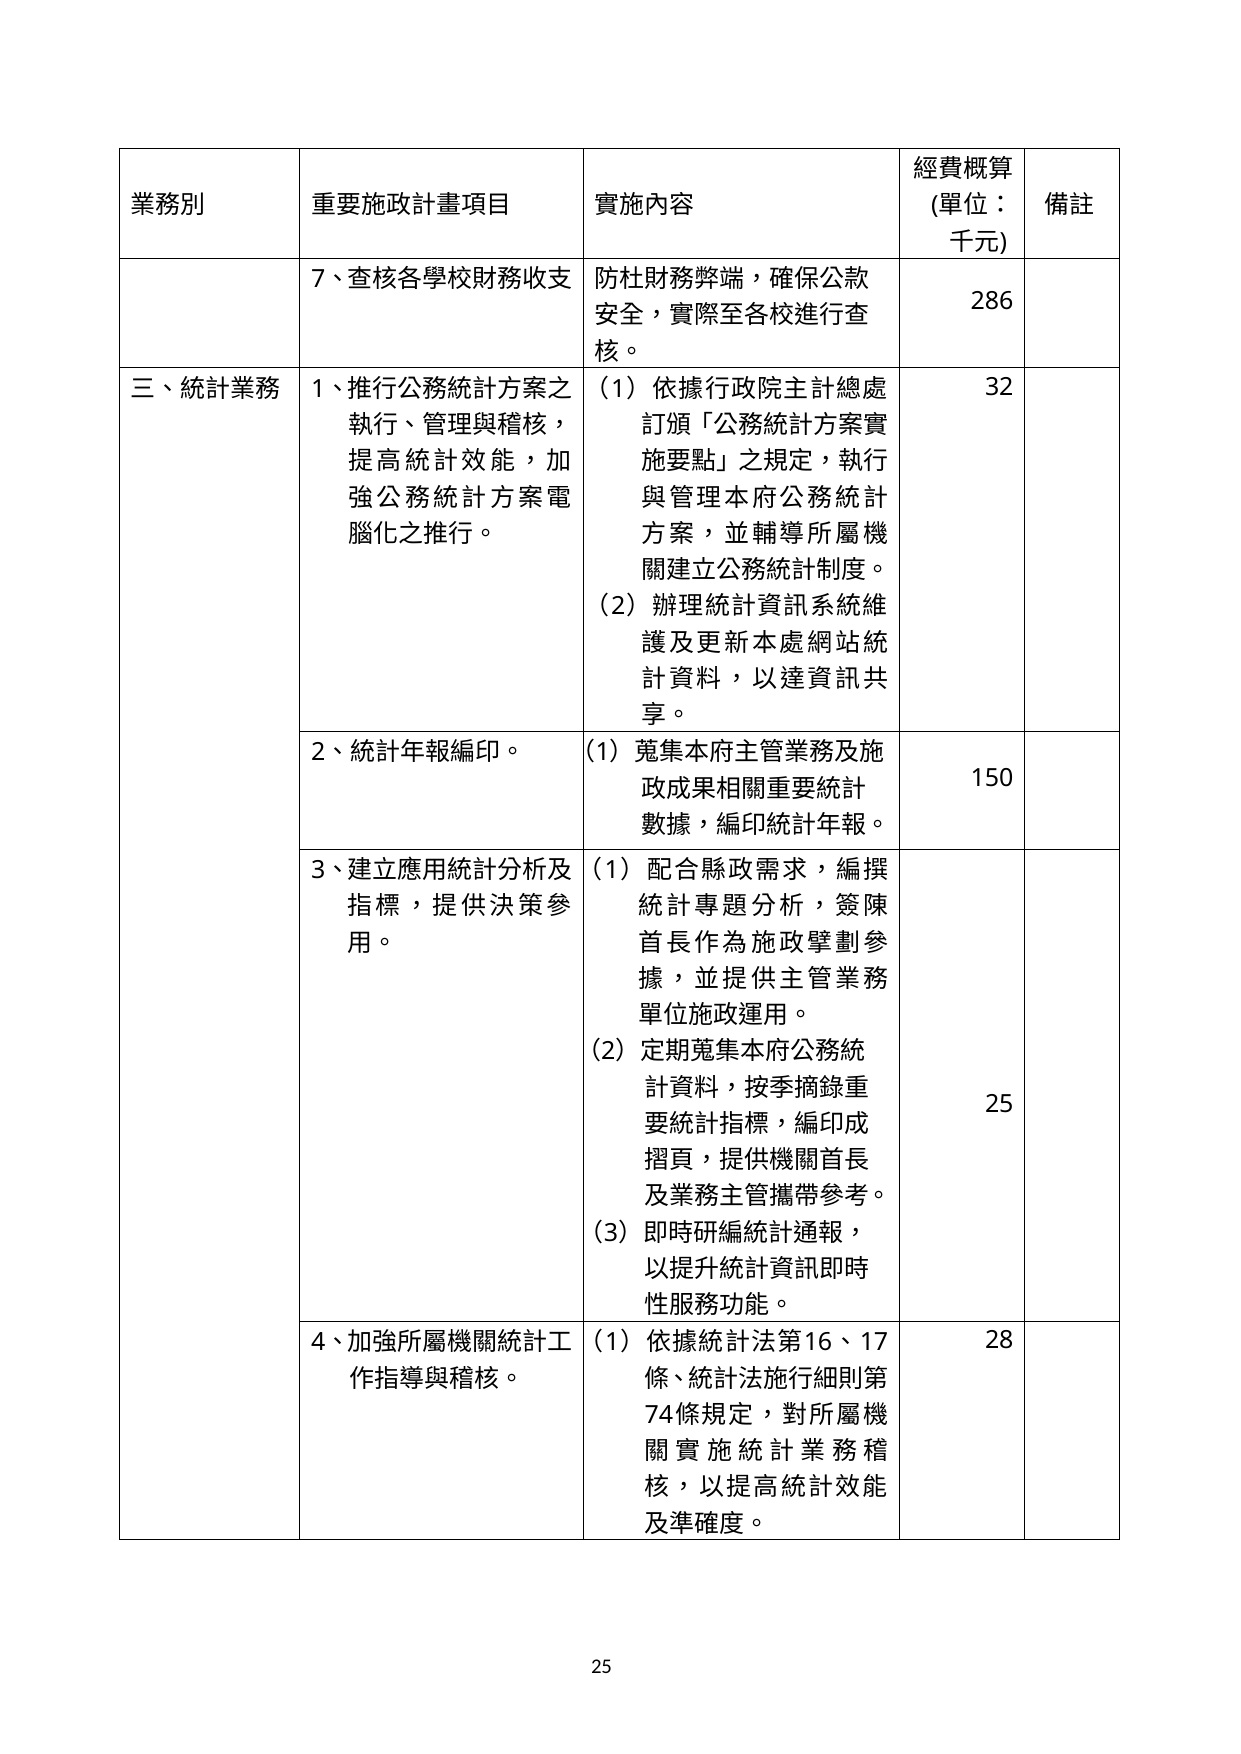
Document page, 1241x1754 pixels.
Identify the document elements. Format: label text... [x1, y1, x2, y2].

table_cell [1025, 732, 1119, 848]
table_header 實施內容 [584, 149, 899, 257]
table_cell [1025, 1322, 1119, 1539]
table_cell 1、推行公務統計方案之執行、管理與稽核，提高統計效能，加強公務統計方案電腦化之推行。 [300, 368, 583, 731]
table_header 業務別 [120, 149, 299, 257]
table_cell 150 [900, 732, 1024, 848]
table_header 經費概算 (單位：千元) [900, 149, 1024, 257]
table_cell 防杜財務弊端，確保公款安全，實際至各校進行查核。 [584, 259, 899, 367]
table_cell 2、統計年報編印。 [300, 732, 583, 848]
table_cell 28 [900, 1322, 1024, 1539]
table_cell 25 [900, 850, 1024, 1321]
table_cell （1）依據統計法第16、17條、統計法施行細則第74條規定，對所屬機關實施統計業務稽核，以提高統計效能及準確度。 [584, 1322, 899, 1539]
table_cell 三、統計業務 [120, 368, 299, 1539]
table_cell [1025, 259, 1119, 367]
table_cell [120, 259, 299, 367]
table_cell （1）配合縣政需求，編撰統計專題分析，簽陳首長作為施政擘劃參據，並提供主管業務單位施政運用。 （2）定期蒐集本府公務統計資料，按季摘錄重要統計指標，編印成摺頁，提供機關首長及業務主管攜帶參考。 （3）即時研編統計通報，以提升統計資訊即時性服務功能。 [584, 850, 899, 1321]
table_cell [1025, 368, 1119, 731]
table_cell 7、查核各學校財務收支 [300, 259, 583, 367]
table_cell 3、建立應用統計分析及指標，提供決策參用。 [300, 850, 583, 1321]
table_cell 32 [900, 368, 1024, 731]
table_cell 286 [900, 259, 1024, 367]
table_header 重要施政計畫項目 [300, 149, 583, 257]
table_cell 4、加強所屬機關統計工作指導與稽核。 [300, 1322, 583, 1539]
table_cell （1）依據行政院主計總處訂頒「公務統計方案實施要點」之規定，執行與管理本府公務統計方案，並輔導所屬機關建立公務統計制度。 （2）辦理統計資訊系統維護及更新本處網站統計資料，以達資訊共享。 [584, 368, 899, 731]
table_cell （1）蒐集本府主管業務及施政成果相關重要統計數據，編印統計年報。 [584, 732, 899, 848]
table_header 備註 [1025, 149, 1119, 257]
table_cell [1025, 850, 1119, 1321]
